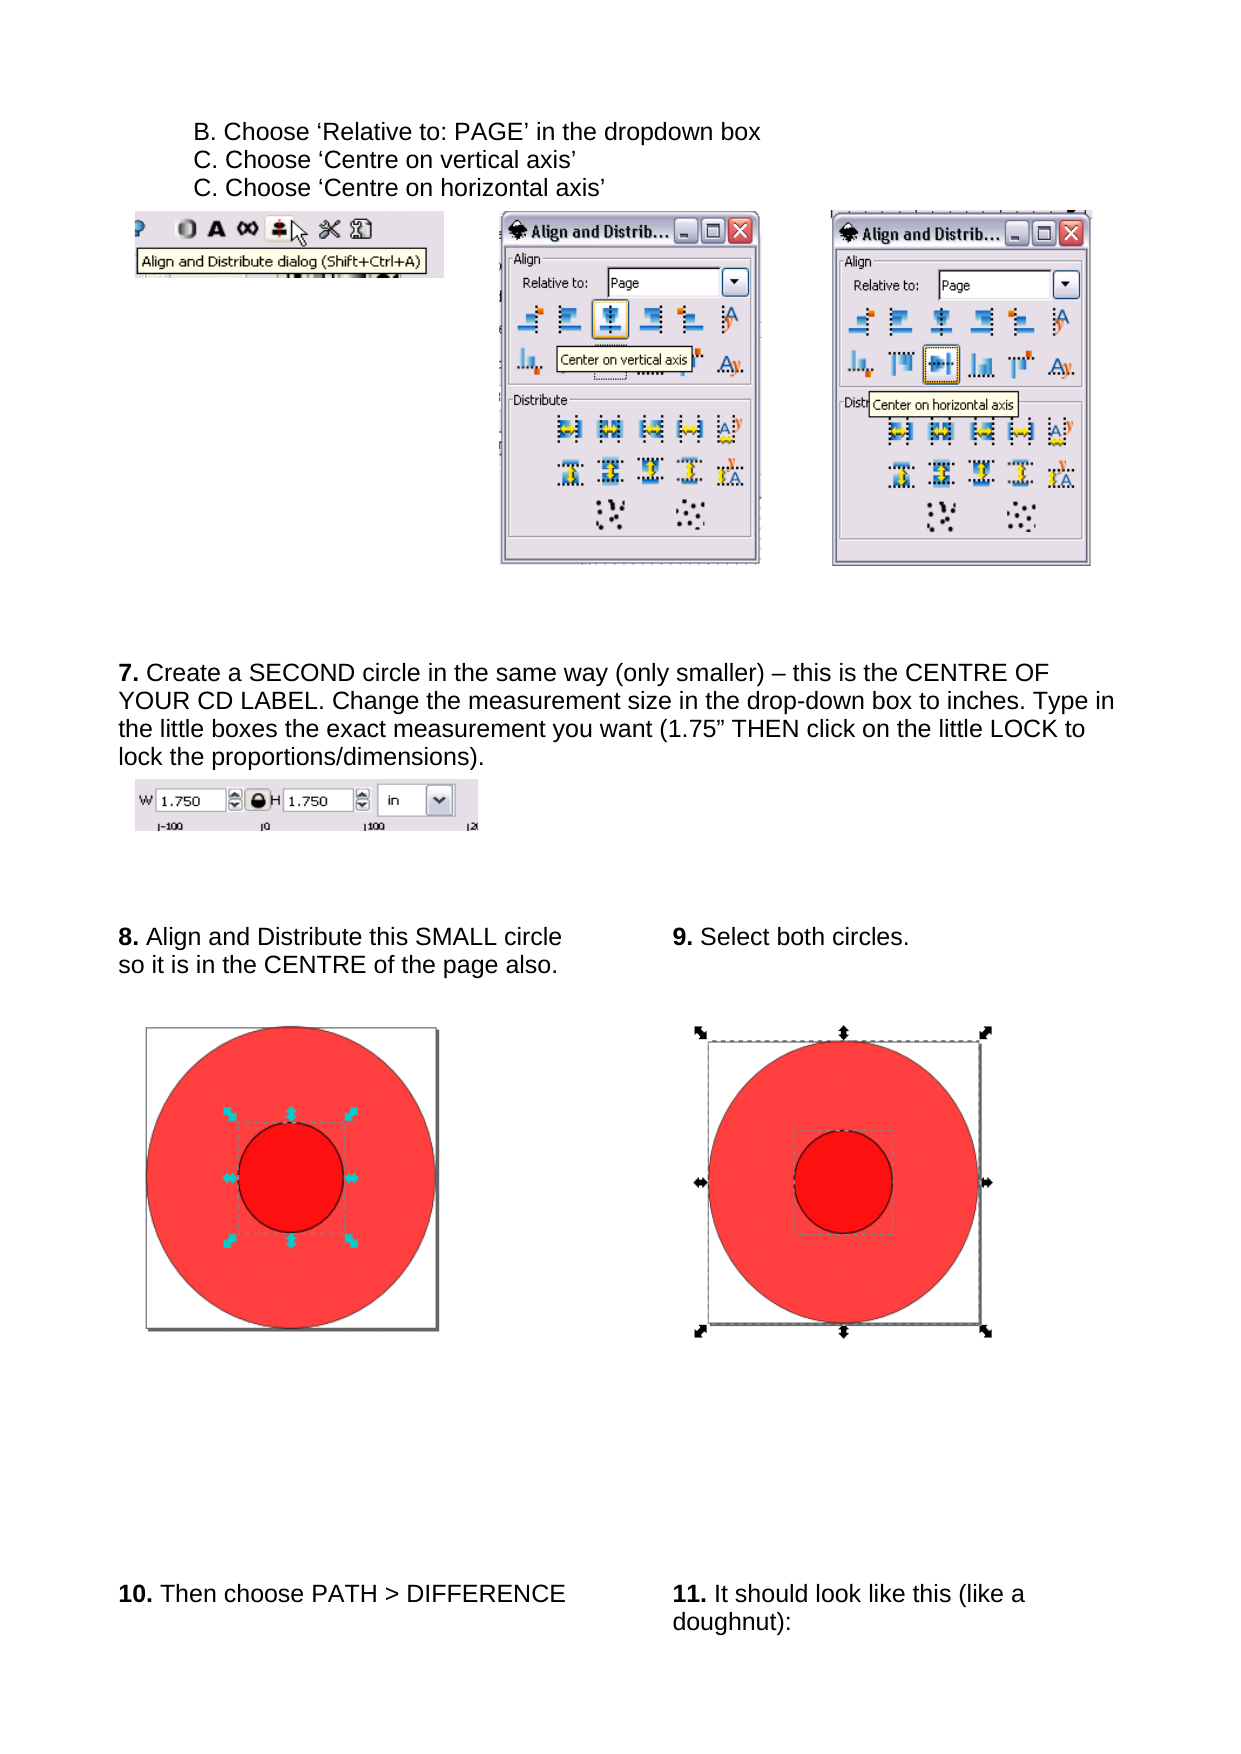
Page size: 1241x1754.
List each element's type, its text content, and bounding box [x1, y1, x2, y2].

table_header 9. Select both circles. [661, 923, 1133, 1007]
picture [134, 1015, 451, 1339]
table_header [579, 1580, 661, 1636]
picture [134, 779, 479, 831]
table_header 10. Then choose PATH > DIFFERENCE [107, 1580, 579, 1636]
table_cell [661, 1007, 1133, 1357]
picture [134, 211, 444, 278]
text C. Choose ‘Centre on horizontal axis’ [118, 174, 1122, 202]
table_header 8. Align and Distribute this SMALL circle so it is in the CENTRE of the page also. [107, 923, 579, 1007]
table_header [472, 202, 802, 575]
table_header [107, 202, 472, 575]
text 7. Create a SECOND circle in the same way (only smaller) – this is the CENTRE OF YOUR CD LABEL. Change the measurement size in the drop-down box to inches. Type in the little boxes the exact measurement you want (1.75” THEN click on the little LOCK to lock the proportions/dimensions). [118, 659, 1122, 770]
picture [688, 1015, 1006, 1348]
table_header [579, 923, 661, 1007]
text C. Choose ‘Centre on vertical axis’ [118, 146, 1122, 174]
table_header 11. It should look like this (like a doughnut): [661, 1580, 1133, 1636]
table_header [803, 202, 1133, 575]
picture [499, 211, 762, 565]
text B. Choose ‘Relative to: PAGE’ in the dropdown box [118, 118, 1122, 146]
table_cell [107, 1007, 579, 1357]
table_cell [579, 1007, 661, 1357]
